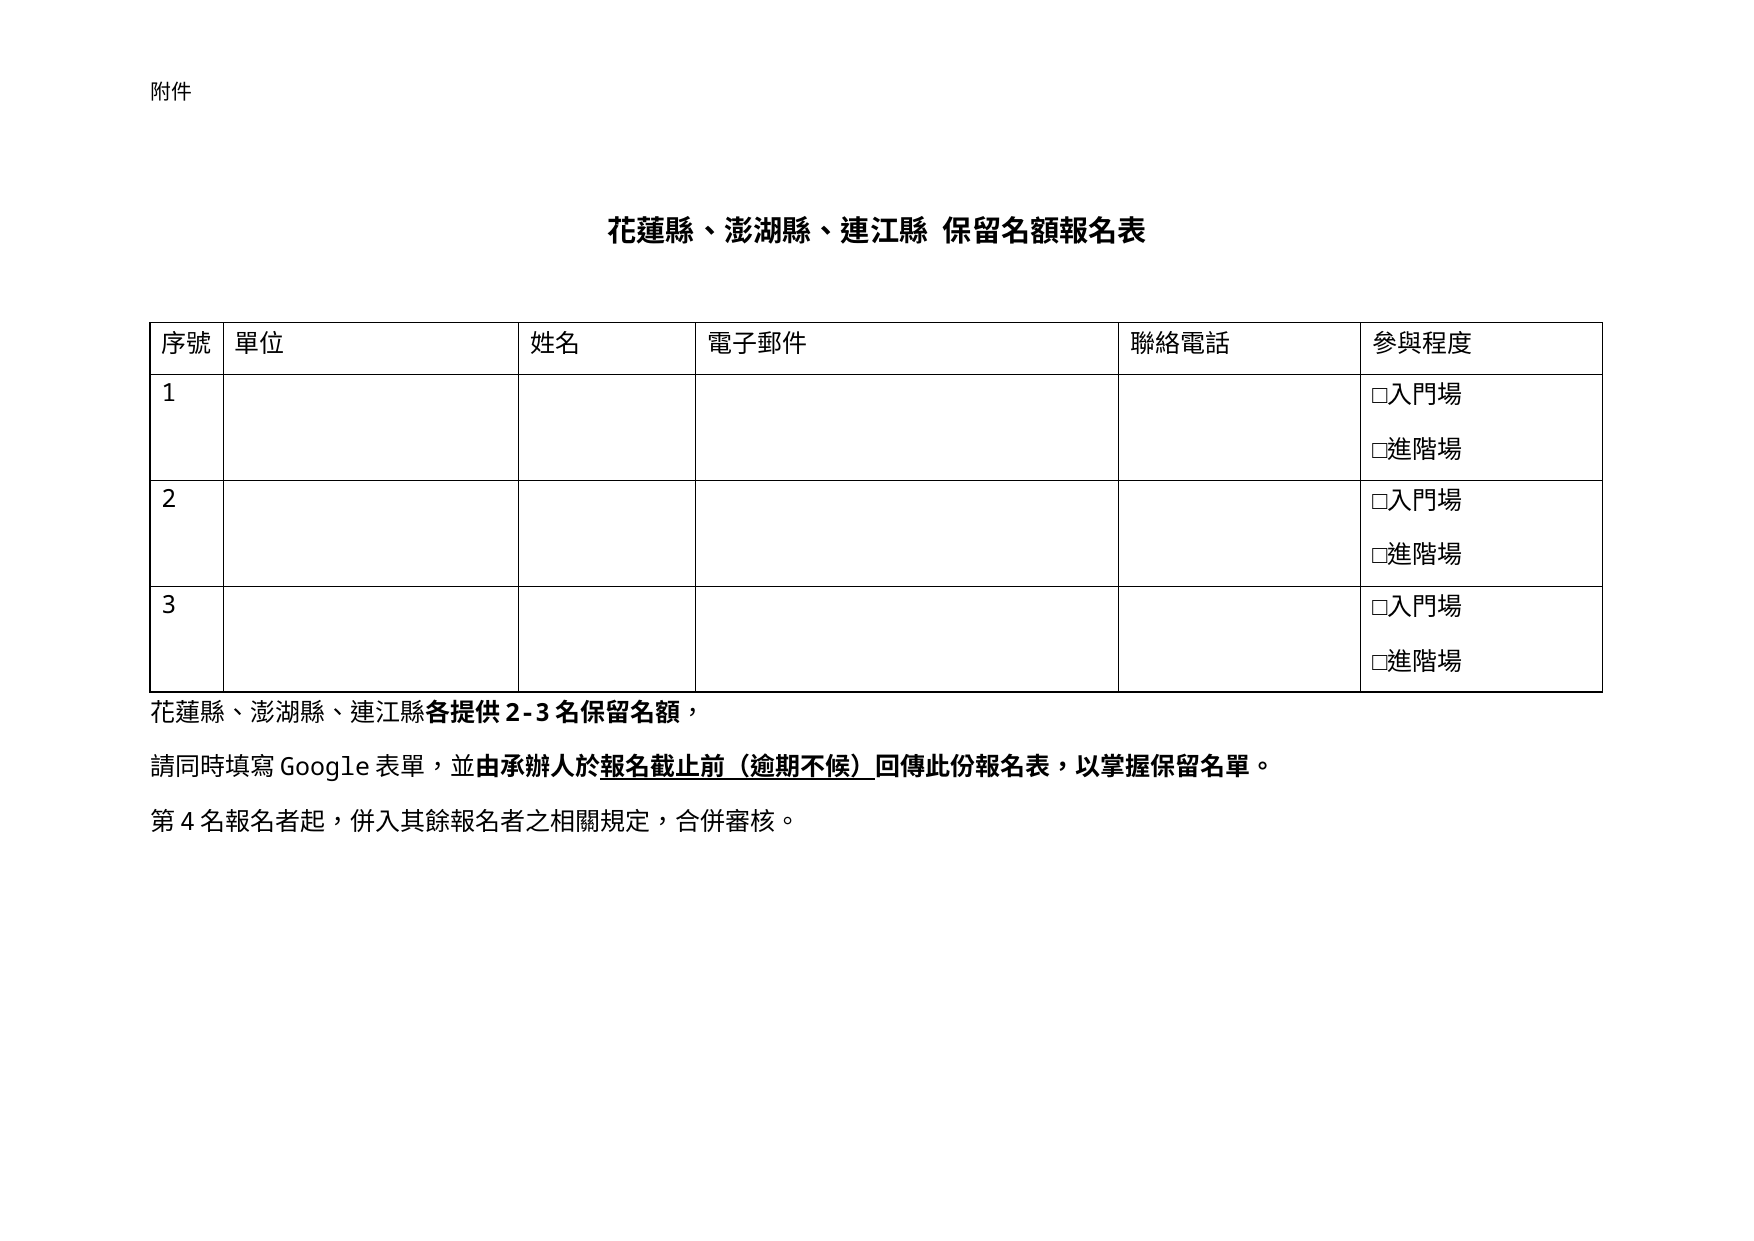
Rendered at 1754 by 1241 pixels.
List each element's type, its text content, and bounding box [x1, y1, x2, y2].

table_cell 1 [151, 375, 223, 479]
table_cell 3 [151, 587, 223, 691]
table_cell [519, 587, 695, 691]
table_cell [696, 587, 1118, 691]
table_cell [224, 587, 518, 691]
table_cell [1119, 481, 1360, 586]
table_cell [224, 481, 518, 586]
table_cell [1119, 587, 1360, 691]
table_cell [224, 375, 518, 479]
table_cell □入門場 □進階場 [1361, 375, 1602, 479]
table_cell □入門場 □進階場 [1361, 481, 1602, 586]
table_header 序號 [151, 323, 223, 374]
table_cell [696, 481, 1118, 586]
table_header 姓名 [519, 323, 695, 374]
table_cell [696, 375, 1118, 479]
table_cell [519, 375, 695, 479]
text 花蓮縣、澎湖縣、連江縣各提供2-3名保留名額， [150, 692, 1604, 729]
table_header 單位 [224, 323, 518, 374]
table_cell [1119, 375, 1360, 479]
table_header 參與程度 [1361, 323, 1602, 374]
table_header 聯絡電話 [1119, 323, 1360, 374]
table_header 電子郵件 [696, 323, 1118, 374]
text 花蓮縣、澎湖縣、連江縣 保留名額報名表 [150, 208, 1604, 250]
text 請同時填寫Google表單，並由承辦人於報名截止前（逾期不候）回傳此份報名表，以掌握保留名單。 [150, 747, 1604, 783]
table_cell [519, 481, 695, 586]
table_cell 2 [151, 481, 223, 586]
text 第4名報名者起，併入其餘報名者之相關規定，合併審核。 [150, 801, 1604, 837]
table_cell □入門場 □進階場 [1361, 587, 1602, 691]
